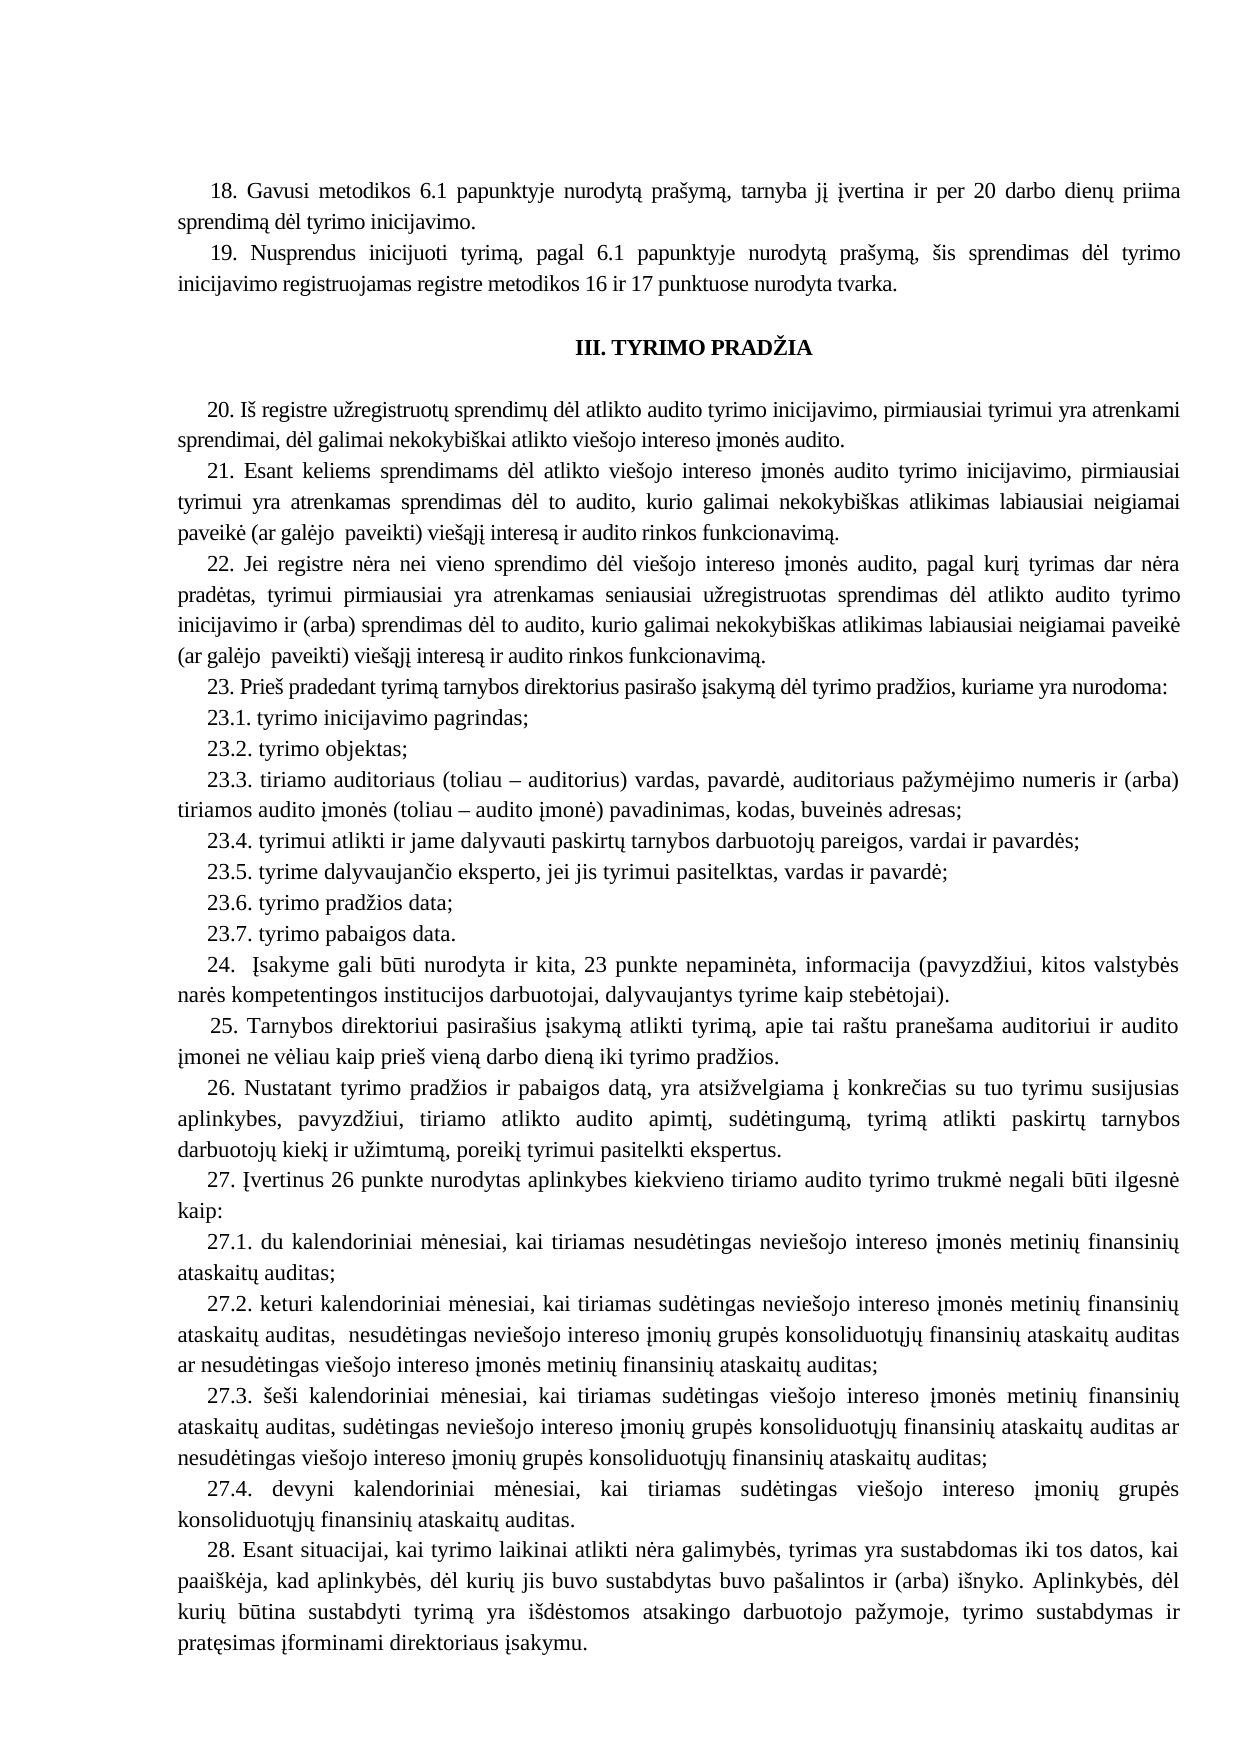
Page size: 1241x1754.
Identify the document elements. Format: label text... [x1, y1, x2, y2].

text 21. Esant keliems sprendimams dėl atlikto viešojo intereso įmonės audito tyrimo inicijavimo, pirmiausiai tyrimui yra atrenkamas sprendimas dėl to audito, kurio galimai nekokybiškas atlikimas labiausiai neigiamai paveikė (ar galėjo paveikti) viešąjį interesą ir audito rinkos funkcionavimą. [177, 457, 1181, 545]
text 23.2. tyrimo objektas; [177, 735, 1181, 761]
text 27.3. šeši kalendoriniai mėnesiai, kai tiriamas sudėtingas viešojo intereso įmonės metinių finansinių ataskaitų auditas, sudėtingas neviešojo intereso įmonių grupės konsoliduotųjų finansinių ataskaitų auditas ar nesudėtingas viešojo intereso įmonių grupės konsoliduotųjų finansinių ataskaitų auditas; [177, 1382, 1181, 1470]
text 25. Tarnybos direktoriui pasirašius įsakymą atlikti tyrimą, apie tai raštu pranešama auditoriui ir audito įmonei ne vėliau kaip prieš vieną darbo dieną iki tyrimo pradžios. [177, 1012, 1181, 1069]
text 23.6. tyrimo pradžios data; [177, 889, 1181, 915]
text 27.4. devyni kalendoriniai mėnesiai, kai tiriamas sudėtingas viešojo intereso įmonių grupės konsoliduotųjų finansinių ataskaitų auditas. [177, 1475, 1181, 1532]
text 23. Prieš pradedant tyrimą tarnybos direktorius pasirašo įsakymą dėl tyrimo pradžios, kuriame yra nurodoma: [177, 673, 1181, 699]
text 27.1. du kalendoriniai mėnesiai, kai tiriamas nesudėtingas neviešojo intereso įmonės metinių finansinių ataskaitų auditas; [177, 1228, 1181, 1285]
text 22. Jei registre nėra nei vieno sprendimo dėl viešojo intereso įmonės audito, pagal kurį tyrimas dar nėra pradėtas, tyrimui pirmiausiai yra atrenkamas seniausiai užregistruotas sprendimas dėl atlikto audito tyrimo inicijavimo ir (arba) sprendimas dėl to audito, kurio galimai nekokybiškas atlikimas labiausiai neigiamai paveikė (ar galėjo paveikti) viešąjį interesą ir audito rinkos funkcionavimą. [177, 550, 1181, 669]
text 20. Iš registre užregistruotų sprendimų dėl atlikto audito tyrimo inicijavimo, pirmiausiai tyrimui yra atrenkami sprendimai, dėl galimai nekokybiškai atlikto viešojo intereso įmonės audito. [177, 396, 1181, 453]
text 28. Esant situacijai, kai tyrimo laikinai atlikti nėra galimybės, tyrimas yra sustabdomas iki tos datos, kai paaiškėja, kad aplinkybės, dėl kurių jis buvo sustabdytas buvo pašalintos ir (arba) išnyko. Aplinkybės, dėl kurių būtina sustabdyti tyrimą yra išdėstomos atsakingo darbuotojo pažymoje, tyrimo sustabdymas ir pratęsimas įforminami direktoriaus įsakymu. [177, 1537, 1181, 1655]
text 24. Įsakyme gali būti nurodyta ir kita, 23 punkte nepaminėta, informacija (pavyzdžiui, kitos valstybės narės kompetentingos institucijos darbuotojai, dalyvaujantys tyrime kaip stebėtojai). [177, 951, 1181, 1008]
text 18. Gavusi metodikos 6.1 papunktyje nurodytą prašymą, tarnyba jį įvertina ir per 20 darbo dienų priima sprendimą dėl tyrimo inicijavimo. [177, 177, 1181, 234]
text 27. Įvertinus 26 punkte nurodytas aplinkybes kiekvieno tiriamo audito tyrimo trukmė negali būti ilgesnė kaip: [177, 1167, 1181, 1224]
text 27.2. keturi kalendoriniai mėnesiai, kai tiriamas sudėtingas neviešojo intereso įmonės metinių finansinių ataskaitų auditas, nesudėtingas neviešojo intereso įmonių grupės konsoliduotųjų finansinių ataskaitų auditas ar nesudėtingas viešojo intereso įmonės metinių finansinių ataskaitų auditas; [177, 1290, 1181, 1378]
text 23.7. tyrimo pabaigos data. [177, 920, 1181, 946]
text III. TYRIMO PRADŽIA [177, 334, 1181, 360]
text 19. Nusprendus inicijuoti tyrimą, pagal 6.1 papunktyje nurodytą prašymą, šis sprendimas dėl tyrimo inicijavimo registruojamas registre metodikos 16 ir 17 punktuose nurodyta tvarka. [177, 239, 1181, 296]
text 23.3. tiriamo auditoriaus (toliau – auditorius) vardas, pavardė, auditoriaus pažymėjimo numeris ir (arba) tiriamos audito įmonės (toliau – audito įmonė) pavadinimas, kodas, buveinės adresas; [177, 766, 1181, 823]
text 26. Nustatant tyrimo pradžios ir pabaigos datą, yra atsižvelgiama į konkrečias su tuo tyrimu susijusias aplinkybes, pavyzdžiui, tiriamo atlikto audito apimtį, sudėtingumą, tyrimą atlikti paskirtų tarnybos darbuotojų kiekį ir užimtumą, poreikį tyrimui pasitelkti ekspertus. [177, 1074, 1181, 1162]
text 23.4. tyrimui atlikti ir jame dalyvauti paskirtų tarnybos darbuotojų pareigos, vardai ir pavardės; [177, 827, 1181, 854]
text 23.5. tyrime dalyvaujančio eksperto, jei jis tyrimui pasitelktas, vardas ir pavardė; [177, 858, 1181, 884]
text 23.1. tyrimo inicijavimo pagrindas; [177, 704, 1181, 730]
